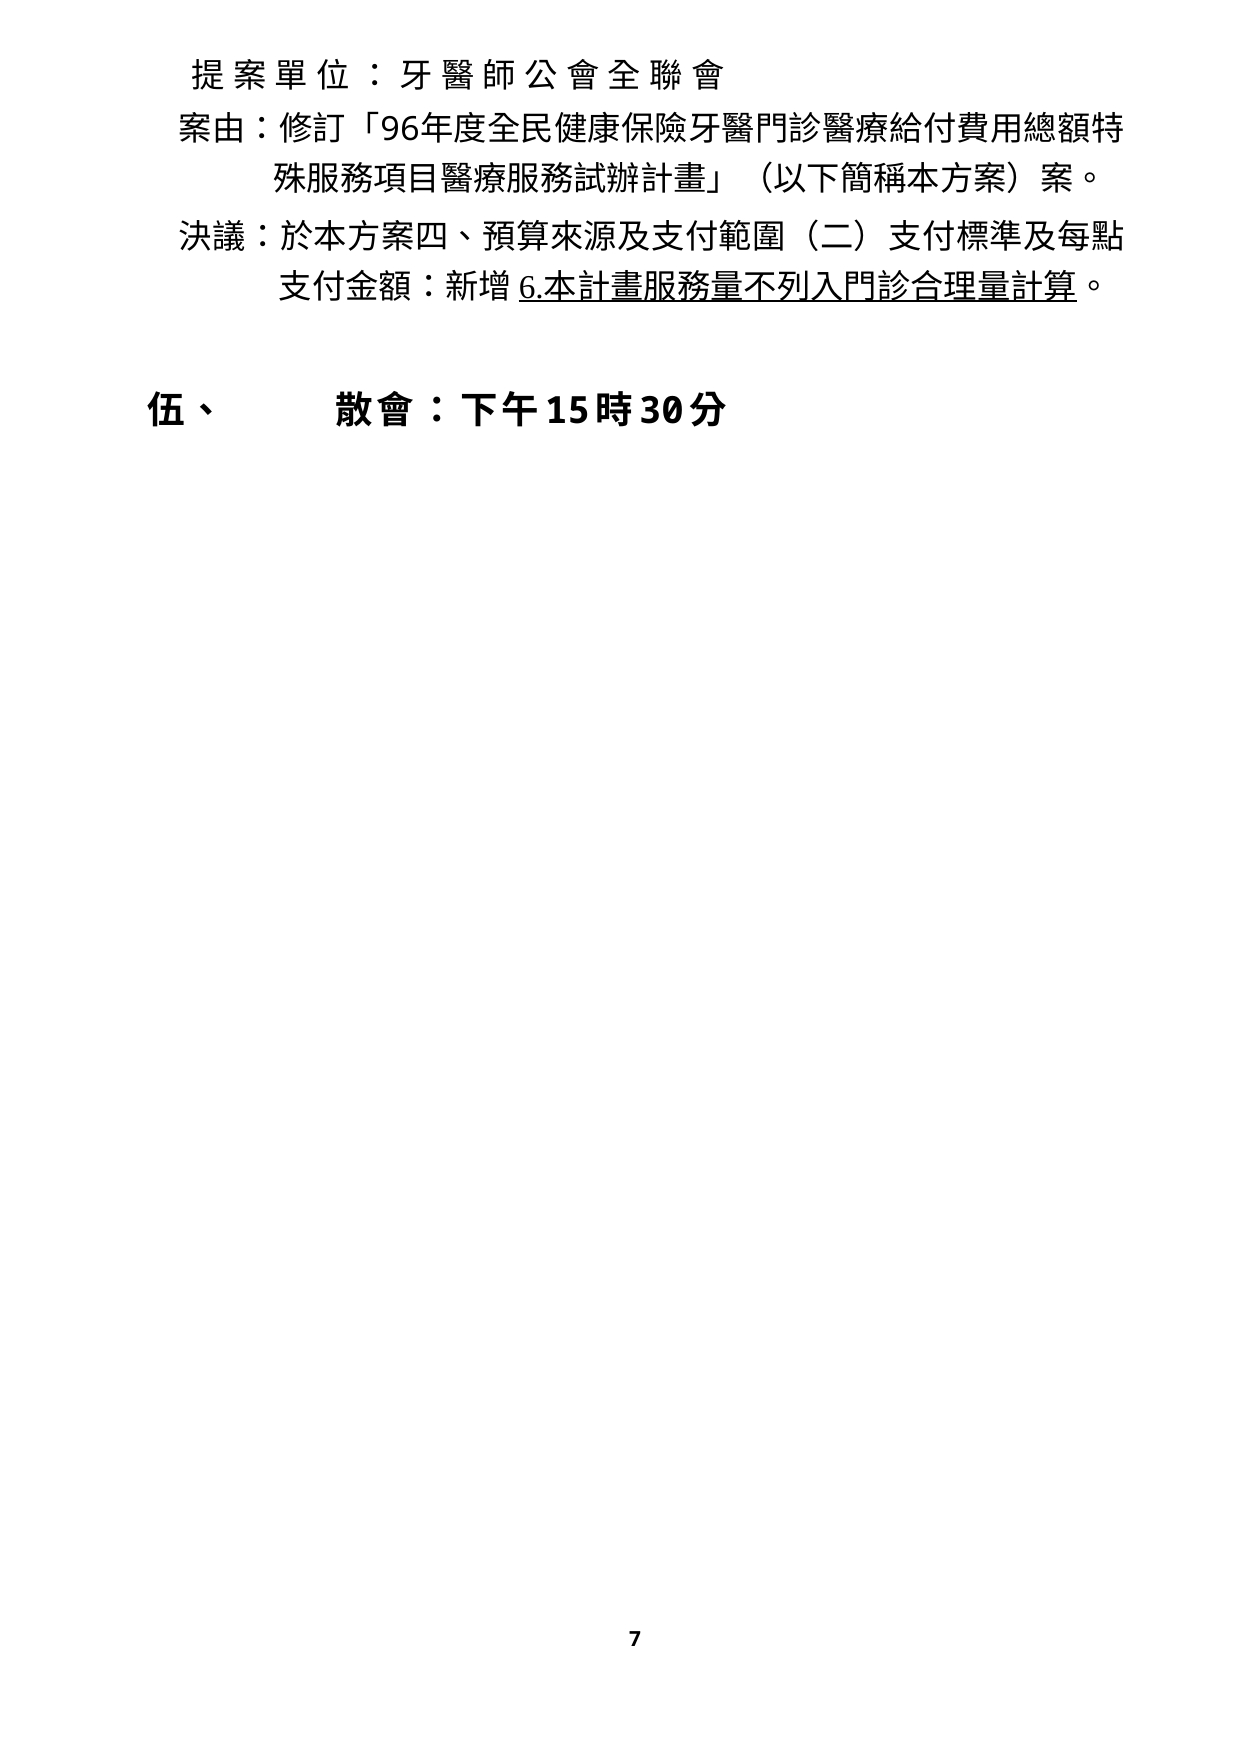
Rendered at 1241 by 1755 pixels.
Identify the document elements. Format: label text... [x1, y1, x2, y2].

text 決議：於本方案四、預算來源及支付範圍（二）支付標準及每點支付金額：新增6.本計畫服務量不列入門診合理量計算。 [178, 208, 1124, 308]
text 案由：修訂「96年度全民健康保險牙醫門診醫療給付費用總額特殊服務項目醫療服務試辦計畫」（以下簡稱本方案）案。 [178, 101, 1124, 201]
text 提案單位：牙醫師公會全聯會 [178, 31, 1124, 93]
list 散會：下午15時30分 [145, 327, 1124, 452]
